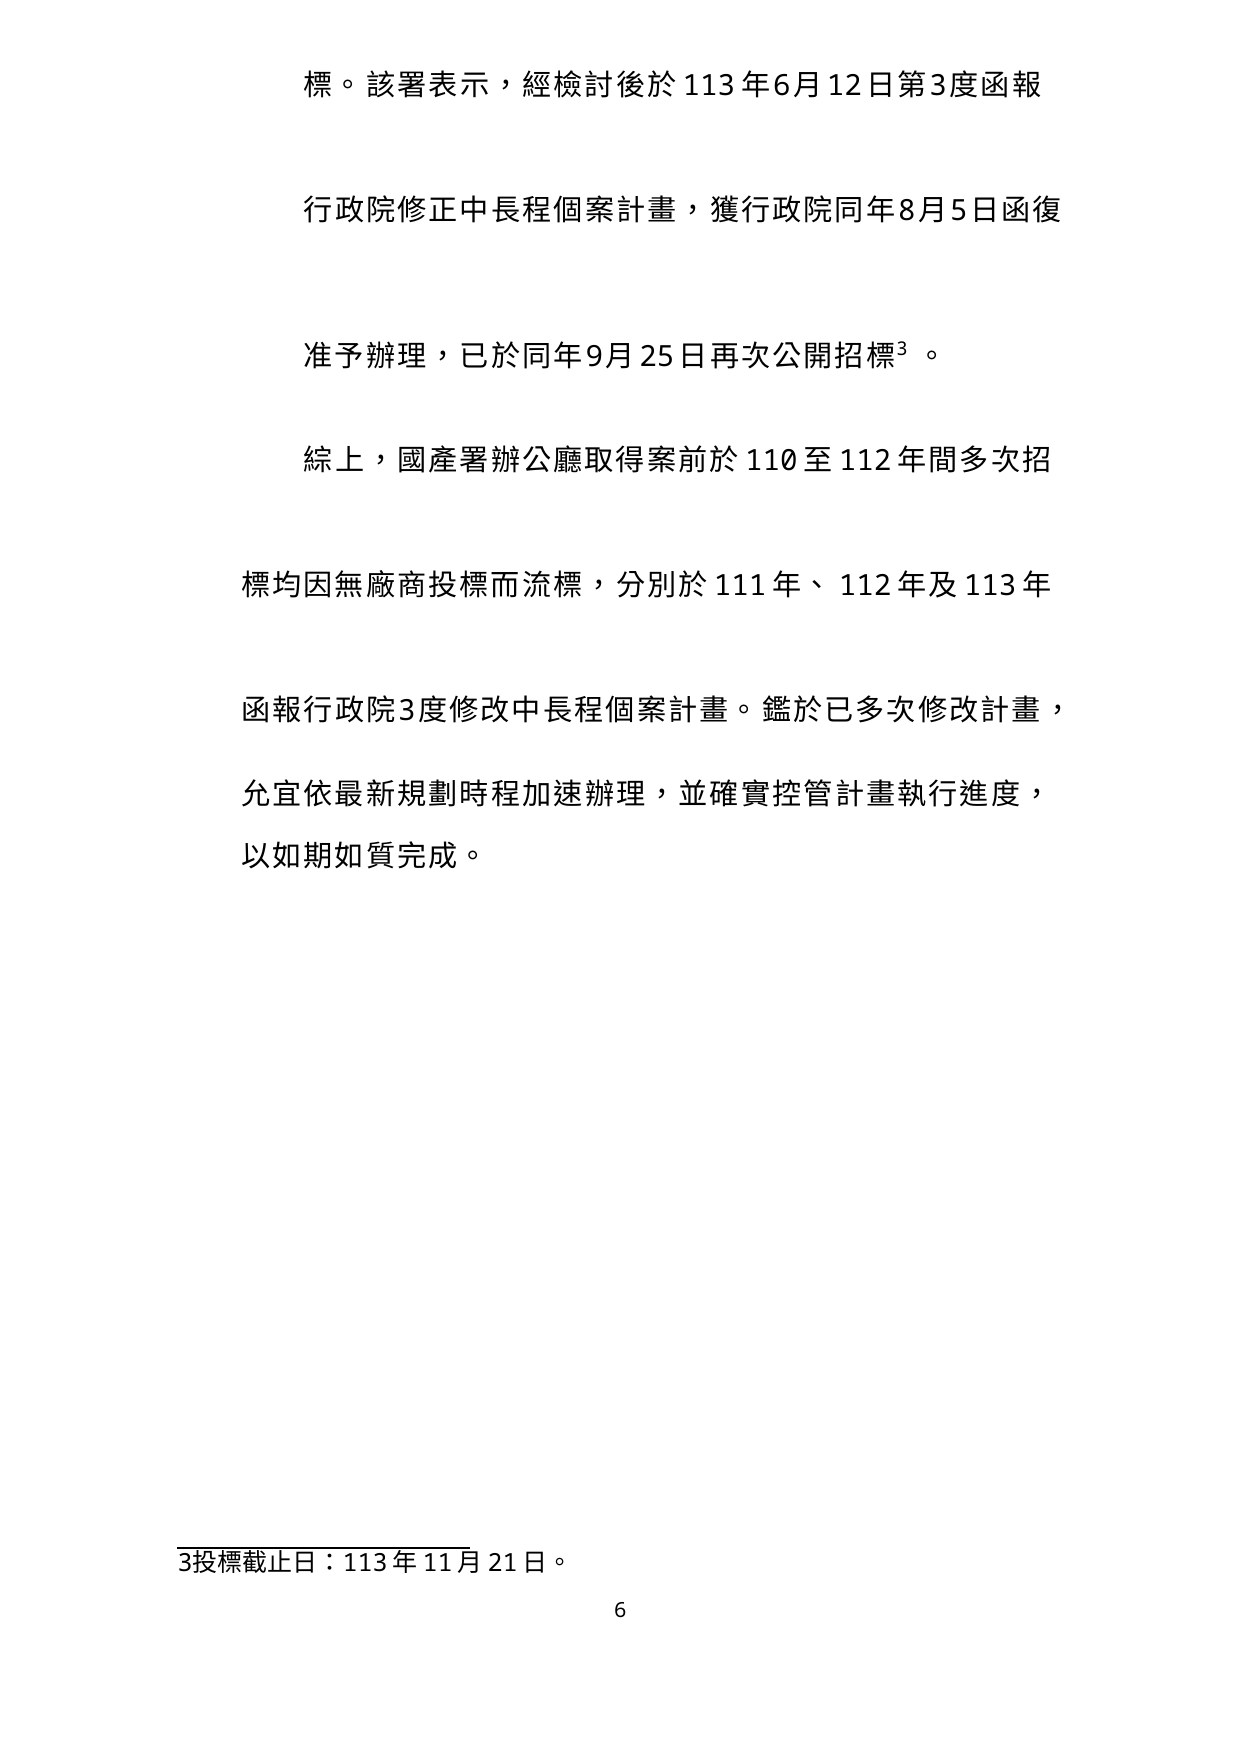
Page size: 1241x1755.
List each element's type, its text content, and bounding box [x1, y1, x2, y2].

text 投標截止日：113年11月21日。 [177, 1548, 1063, 1577]
text 綜上，國產署辦公廳取得案前於110至112年間多次招標均因無廠商投標而流標，分別於111年、112年及113年函報行政院3度修改中長程個案計畫。鑑於已多次修改計畫，允宜依最新規劃時程加速辦理，並確實控管計畫執行進度，以如期如質完成。 [236, 375, 1063, 875]
text 標。該署表示，經檢討後於113年6月12日第3度函報行政院修正中長程個案計畫，獲行政院同年8月5日函復准予辦理，已於同年9月25日再次公開招標。 [266, 0, 1063, 375]
